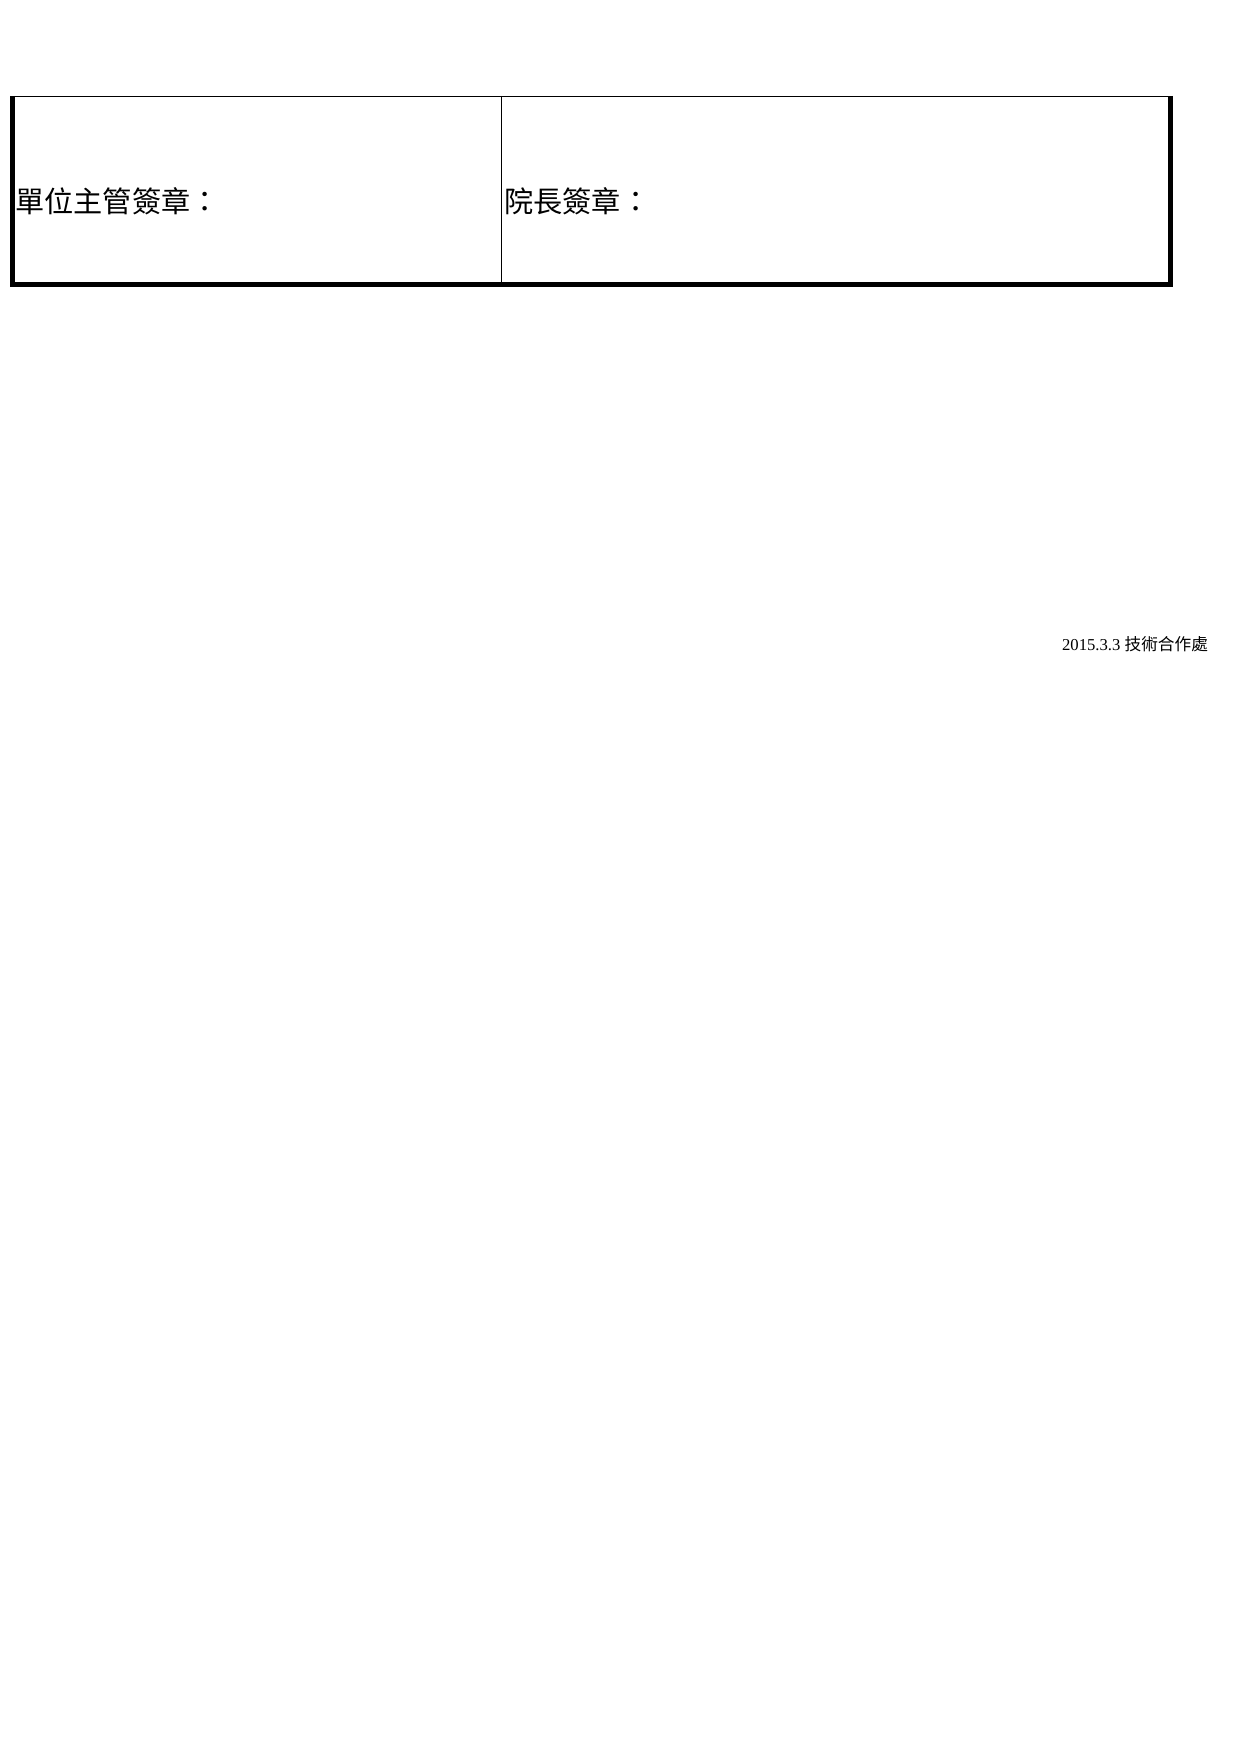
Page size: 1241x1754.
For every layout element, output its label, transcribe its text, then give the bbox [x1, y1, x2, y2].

text 2015.3.3 技術合作處 [1062, 631, 1219, 655]
table_cell 院長簽章： [502, 97, 1168, 282]
table_cell 單位主管簽章： [15, 97, 501, 282]
